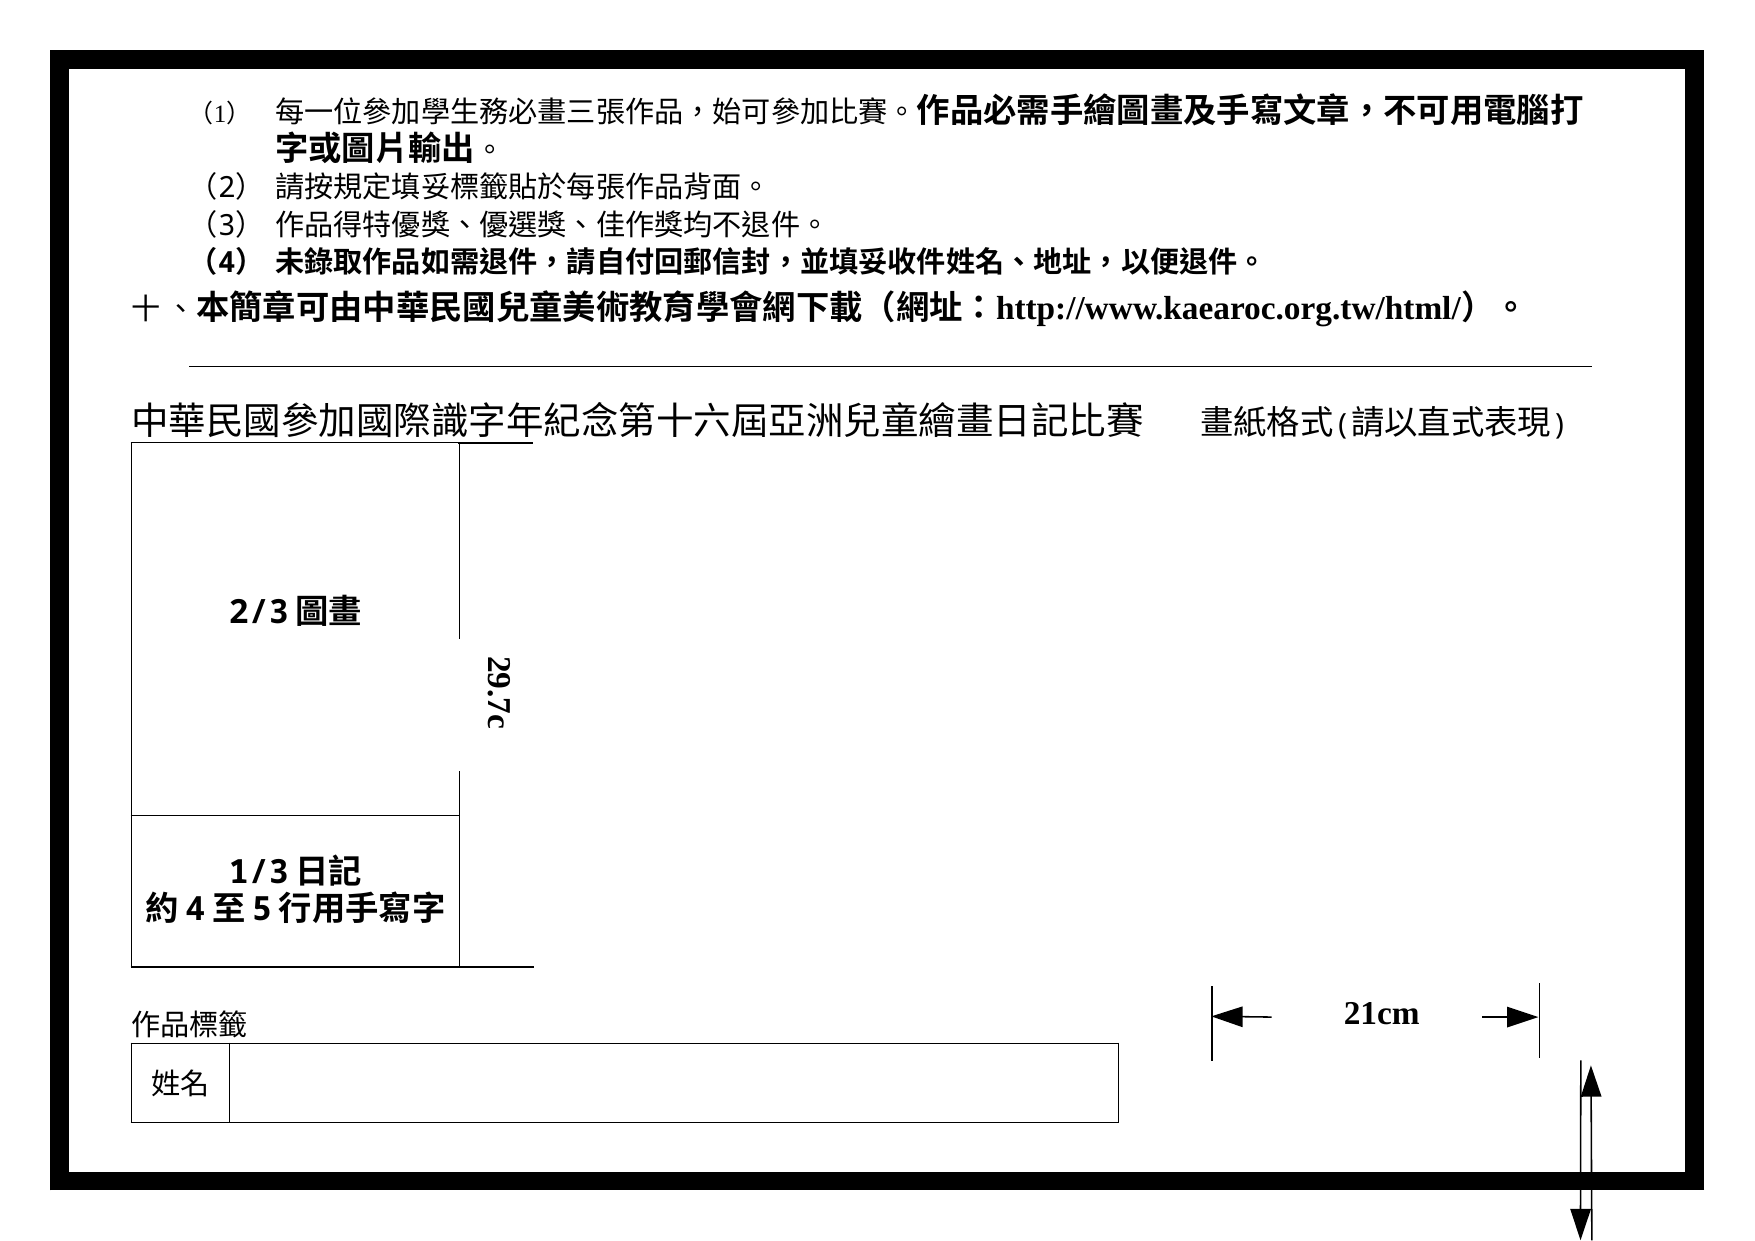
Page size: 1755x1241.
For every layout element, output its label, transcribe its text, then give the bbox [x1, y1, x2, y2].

text 21cm [1310, 993, 1446, 1032]
list 每一位參加學生務必畫三張作品，始可參加比賽。作品必需手繪圖畫及手寫文章，不可用電腦打字或圖片輸出。 [1301, 93, 1592, 168]
table_header 姓名 [132, 1044, 229, 1122]
text 作品標籤 [1540, 1005, 1592, 1042]
text 作品標籤 [1380, 1005, 1539, 1042]
list 未錄取作品如需退件，請自付回郵信封，並填妥收件姓名、地址，以便退件。 [1380, 243, 1592, 280]
text 作品標籤 [131, 1005, 343, 1042]
list 作品得特優獎、優選獎、佳作獎均不退件。 [1380, 205, 1592, 243]
text 十 、本簡章可由中華民國兒童美術教育學會網下載（網址：http://www.kaearoc.org.tw/html/）。 [131, 293, 343, 326]
list 請按規定填妥標籤貼於每張作品背面。 [189, 168, 343, 205]
list 請按規定填妥標籤貼於每張作品背面。 [1380, 168, 1592, 205]
table_cell 1/3日記 約4至5行用手寫字 [132, 816, 343, 966]
list 每一位參加學生務必畫三張作品，始可參加比賽。作品必需手繪圖畫及手寫文章，不可用電腦打字或圖片輸出。 [189, 93, 1104, 168]
text 中華民國參加國際識字年紀念第十六屆亞洲兒童繪畫日記比賽 畫紙格式(請以直式表現) [1380, 405, 1592, 442]
list 作品得特優獎、優選獎、佳作獎均不退件。 [189, 205, 343, 243]
table_header 2/3圖畫 [460, 641, 527, 769]
text 中華民國參加國際識字年紀念第十六屆亞洲兒童繪畫日記比賽 畫紙格式(請以直式表現) [131, 405, 343, 442]
table_header 2/3圖畫 [132, 443, 343, 814]
table_header [230, 1044, 343, 1122]
list 未錄取作品如需退件，請自付回郵信封，並填妥收件姓名、地址，以便退件。 [189, 243, 343, 280]
text 十 、本簡章可由中華民國兒童美術教育學會網下載（網址：http://www.kaearoc.org.tw/html/）。 [1380, 293, 1592, 326]
list 每一位參加學生務必畫三張作品，始可參加比賽。作品必需手繪圖畫及手寫文章，不可用電腦打字或圖片輸出。 [1091, 93, 1267, 114]
